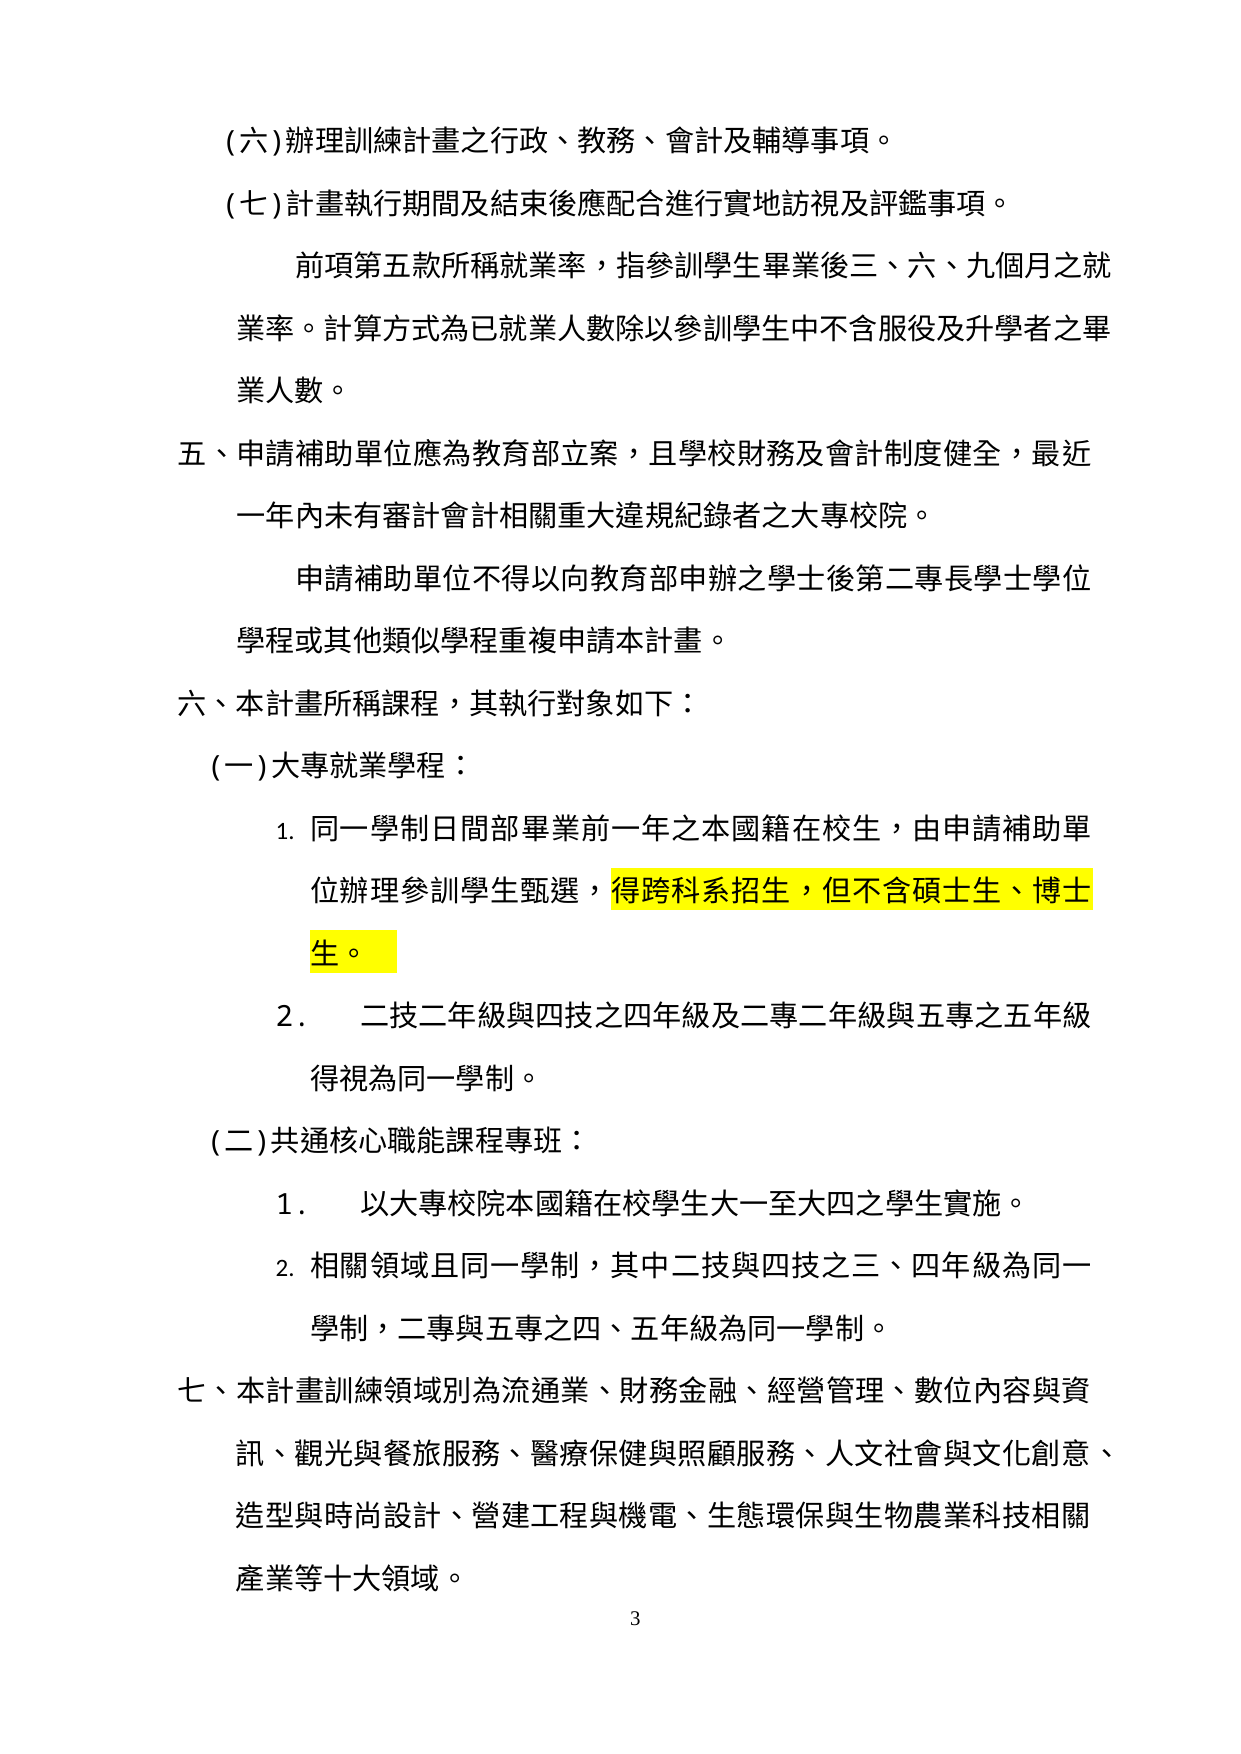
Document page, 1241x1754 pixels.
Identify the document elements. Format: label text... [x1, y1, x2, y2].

text 六、本計畫所稱課程，其執行對象如下： [177, 660, 1092, 722]
text (二)共通核心職能課程專班： [206, 1097, 1092, 1160]
text (七)計畫執行期間及結束後應配合進行實地訪視及評鑑事項。 [221, 160, 1082, 222]
list 二技二年級與四技之四年級及二專二年級與五專之五年級得視為同一學制。 [275, 972, 1092, 1097]
text 前項第五款所稱就業率，指參訓學生畢業後三、六、九個月之就業率。計算方式為已就業人數除以參訓學生中不含服役及升學者之畢業人數。 [236, 222, 1139, 410]
list 相關領域且同一學制，其中二技與四技之三、四年級為同一學制，二專與五專之四、五年級為同一學制。 [275, 1222, 1092, 1347]
text 申請補助單位不得以向教育部申辦之學士後第二專長學士學位學程或其他類似學程重複申請本計畫。 [236, 535, 1092, 660]
list 以大專校院本國籍在校學生大一至大四之學生實施。 [275, 1160, 1092, 1222]
text 五、申請補助單位應為教育部立案，且學校財務及會計制度健全，最近一年內未有審計會計相關重大違規紀錄者之大專校院。 [177, 410, 1092, 535]
text (一)大專就業學程： [207, 722, 1092, 785]
list 同一學制日間部畢業前一年之本國籍在校生，由申請補助單位辦理參訓學生甄選，得跨科系招生，但不含碩士生、博士生。 [275, 785, 1092, 972]
text 七、本計畫訓練領域別為流通業、財務金融、經營管理、數位內容與資訊、觀光與餐旅服務、醫療保健與照顧服務、人文社會與文化創意、造型與時尚設計、營建工程與機電、生態環保與生物農業科技相關產業等十大領域。 [177, 1347, 1092, 1597]
text (六)辦理訓練計畫之行政、教務、會計及輔導事項。 [221, 97, 1082, 160]
